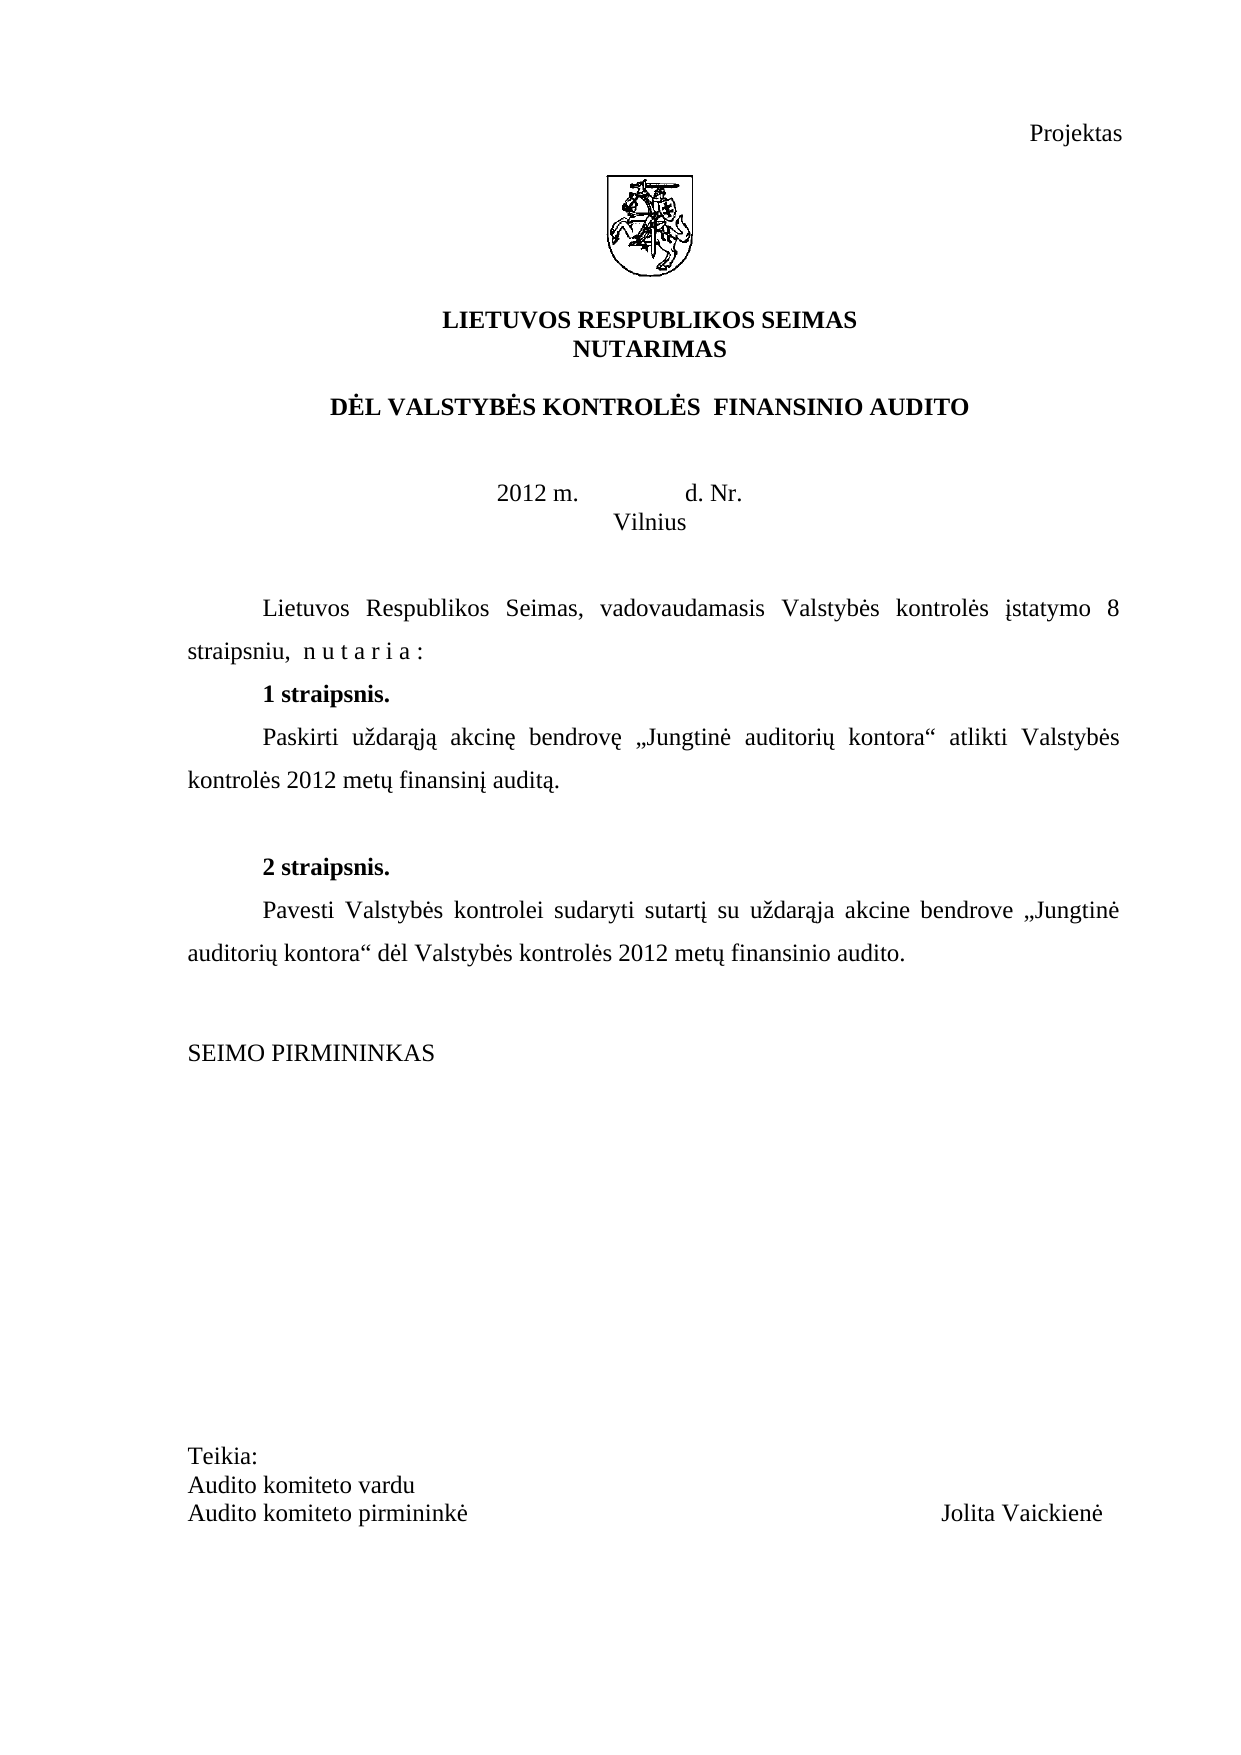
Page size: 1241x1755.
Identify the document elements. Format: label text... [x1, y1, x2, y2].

text LIETUVOS RESPUBLIKOS SEIMAS [177, 305, 1122, 334]
text NUTARIMAS [177, 334, 1122, 363]
text Audito komiteto vardu [187, 1470, 1120, 1498]
text Paskirti uždarąją akcinę bendrovę „Jungtinė auditorių kontora“ atlikti Valstybės kontrolės 2012 metų finansinį auditą. [187, 722, 1120, 794]
text Vilnius [177, 507, 1122, 535]
text SEIMO PIRMININKAS [187, 1038, 1120, 1067]
text Teikia: [187, 1441, 1120, 1470]
text Lietuvos Respublikos Seimas, vadovaudamasis Valstybės kontrolės įstatymo 8 straipsniu, n u t a r i a : [187, 593, 1120, 665]
text 2 straipsnis. [187, 852, 1120, 880]
text Audito komiteto pirmininkė Jolita Vaickienė [187, 1498, 1120, 1527]
text 1 straipsnis. [187, 679, 1120, 708]
text 2012 m. d. Nr. [477, 478, 1122, 507]
text Pavesti Valstybės kontrolei sudaryti sutartį su uždarąja akcine bendrove „Jungtinė auditorių kontora“ dėl Valstybės kontrolės 2012 metų finansinio audito. [187, 895, 1120, 967]
text DĖL VALSTYBĖS KONTROLĖS FINANSINIO AUDITO [177, 392, 1122, 420]
text Projektas [177, 118, 1122, 147]
